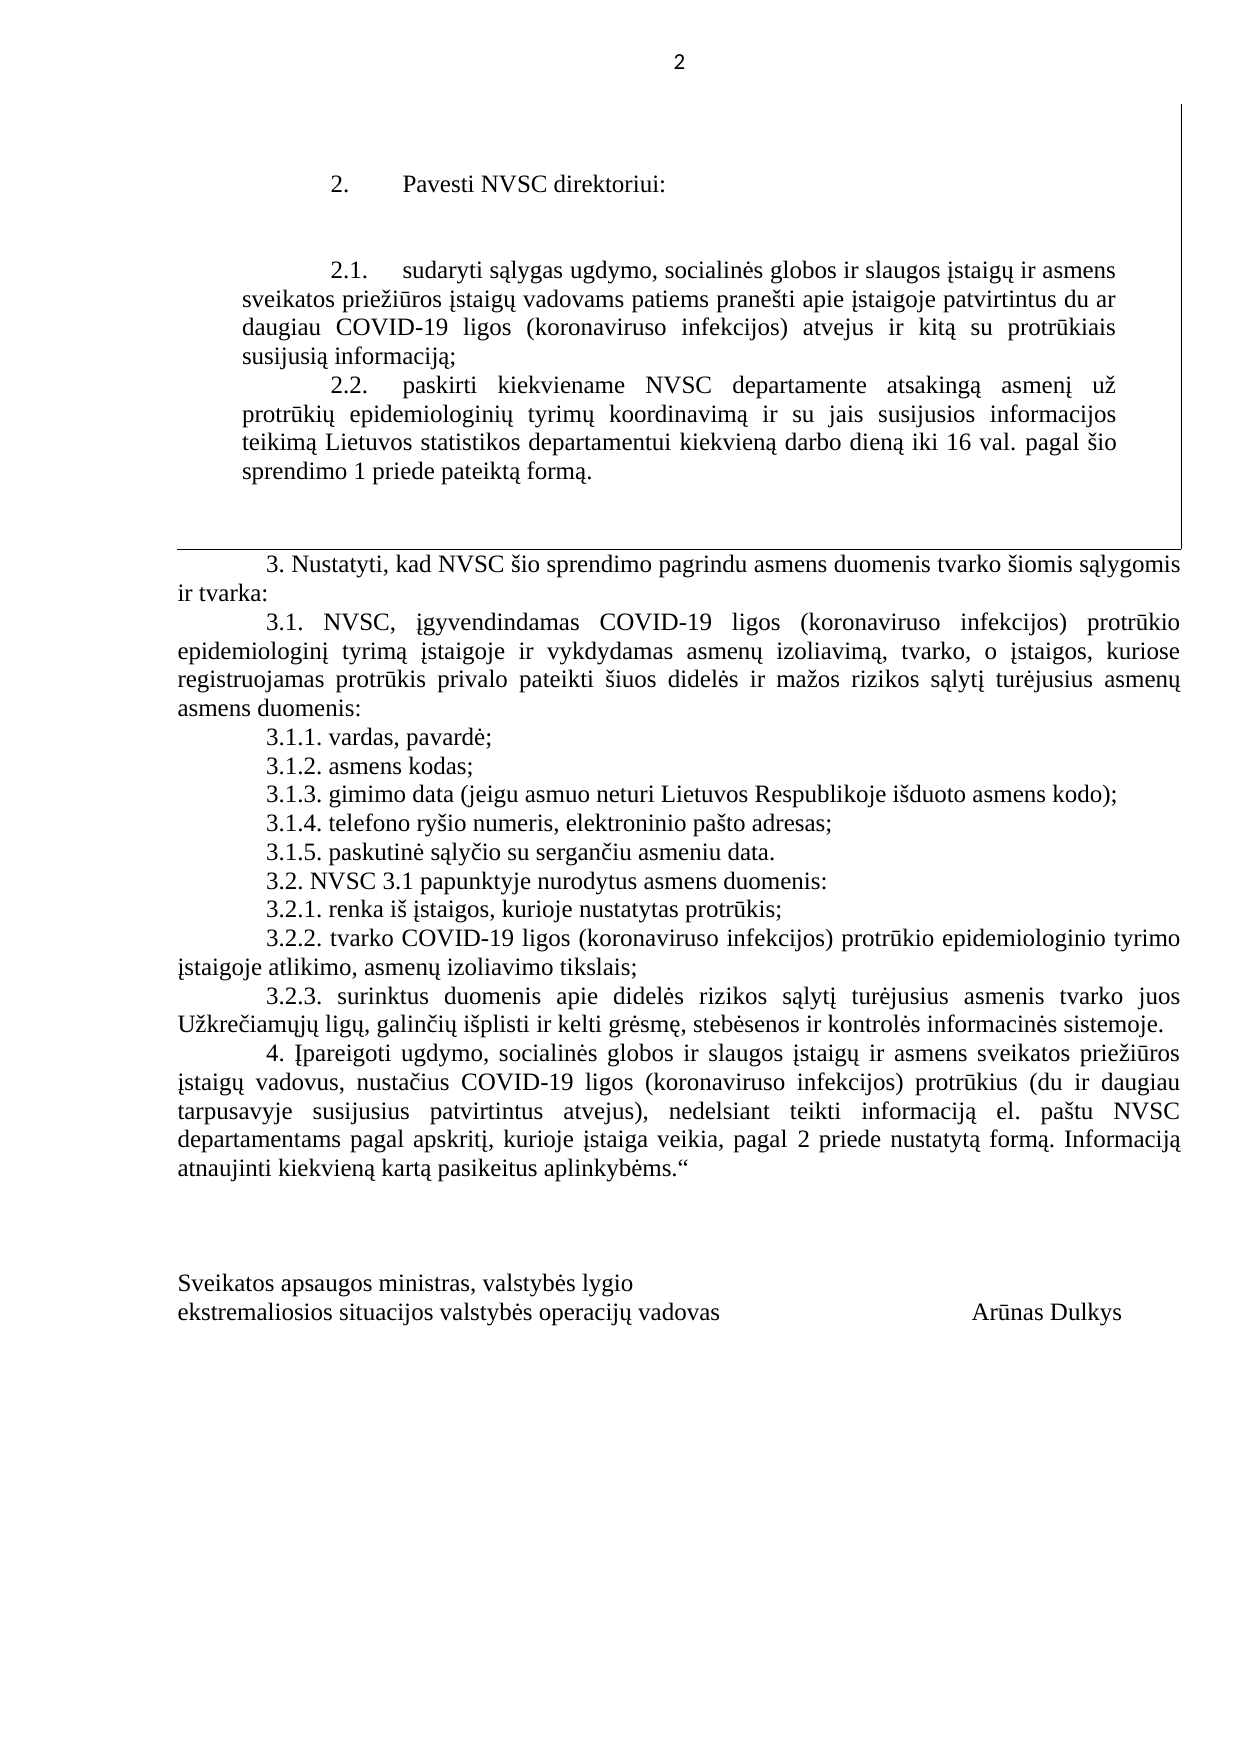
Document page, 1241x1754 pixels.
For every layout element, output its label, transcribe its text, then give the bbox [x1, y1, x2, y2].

text 3.2.2. tvarko COVID-19 ligos (koronaviruso infekcijos) protrūkio epidemiologinio tyrimo įstaigoje atlikimo, asmenų izoliavimo tikslais; [177, 923, 1181, 981]
text ekstremaliosios situacijos valstybės operacijų vadovas Arūnas Dulkys [177, 1297, 1181, 1326]
text 3.1.3. gimimo data (jeigu asmuo neturi Lietuvos Respublikoje išduoto asmens kodo); [177, 779, 1181, 808]
text 3. Nustatyti, kad NVSC šio sprendimo pagrindu asmens duomenis tvarko šiomis sąlygomis ir tvarka: [177, 549, 1181, 607]
text 3.2.1. renka iš įstaigos, kurioje nustatytas protrūkis; [177, 894, 1181, 923]
text 4. Įpareigoti ugdymo, socialinės globos ir slaugos įstaigų ir asmens sveikatos priežiūros įstaigų vadovus, nustačius COVID-19 ligos (koronaviruso infekcijos) protrūkius (du ir daugiau tarpusavyje susijusius patvirtintus atvejus), nedelsiant teikti informaciją el. paštu NVSC departamentams pagal apskritį, kurioje įstaiga veikia, pagal 2 priede nustatytą formą. Informaciją atnaujinti kiekvieną kartą pasikeitus aplinkybėms.“ [177, 1038, 1181, 1182]
text 3.1. NVSC, įgyvendindamas COVID-19 ligos (koronaviruso infekcijos) protrūkio epidemiologinį tyrimą įstaigoje ir vykdydamas asmenų izoliavimą, tvarko, o įstaigos, kuriose registruojamas protrūkis privalo pateikti šiuos didelės ir mažos rizikos sąlytį turėjusius asmenų asmens duomenis: [177, 607, 1181, 722]
text 3.1.1. vardas, pavardė; [177, 722, 1181, 751]
text Sveikatos apsaugos ministras, valstybės lygio [177, 1268, 1181, 1297]
text 2.2. paskirti kiekviename NVSC departamente atsakingą asmenį už protrūkių epidemiologinių tyrimų koordinavimą ir su jais susijusios informacijos teikimą Lietuvos statistikos departamentui kiekvieną darbo dieną iki 16 val. pagal šio sprendimo 1 priede pateiktą formą. [177, 370, 1181, 549]
text 3.2.3. surinktus duomenis apie didelės rizikos sąlytį turėjusius asmenis tvarko juos Užkrečiamųjų ligų, galinčių išplisti ir kelti grėsmę, stebėsenos ir kontrolės informacinės sistemoje. [177, 981, 1181, 1038]
text 3.1.4. telefono ryšio numeris, elektroninio pašto adresas; [177, 808, 1181, 837]
text 2.1. sudaryti sąlygas ugdymo, socialinės globos ir slaugos įstaigų ir asmens sveikatos priežiūros įstaigų vadovams patiems pranešti apie įstaigoje patvirtintus du ar daugiau COVID-19 ligos (koronaviruso infekcijos) atvejus ir kitą su protrūkiais susijusią informaciją; [177, 255, 1181, 370]
text 2. Pavesti NVSC direktoriui: [177, 104, 1181, 197]
text 3.2. NVSC 3.1 papunktyje nurodytus asmens duomenis: [177, 866, 1181, 894]
text 3.1.2. asmens kodas; [177, 751, 1181, 779]
text 3.1.5. paskutinė sąlyčio su sergančiu asmeniu data. [177, 837, 1181, 866]
